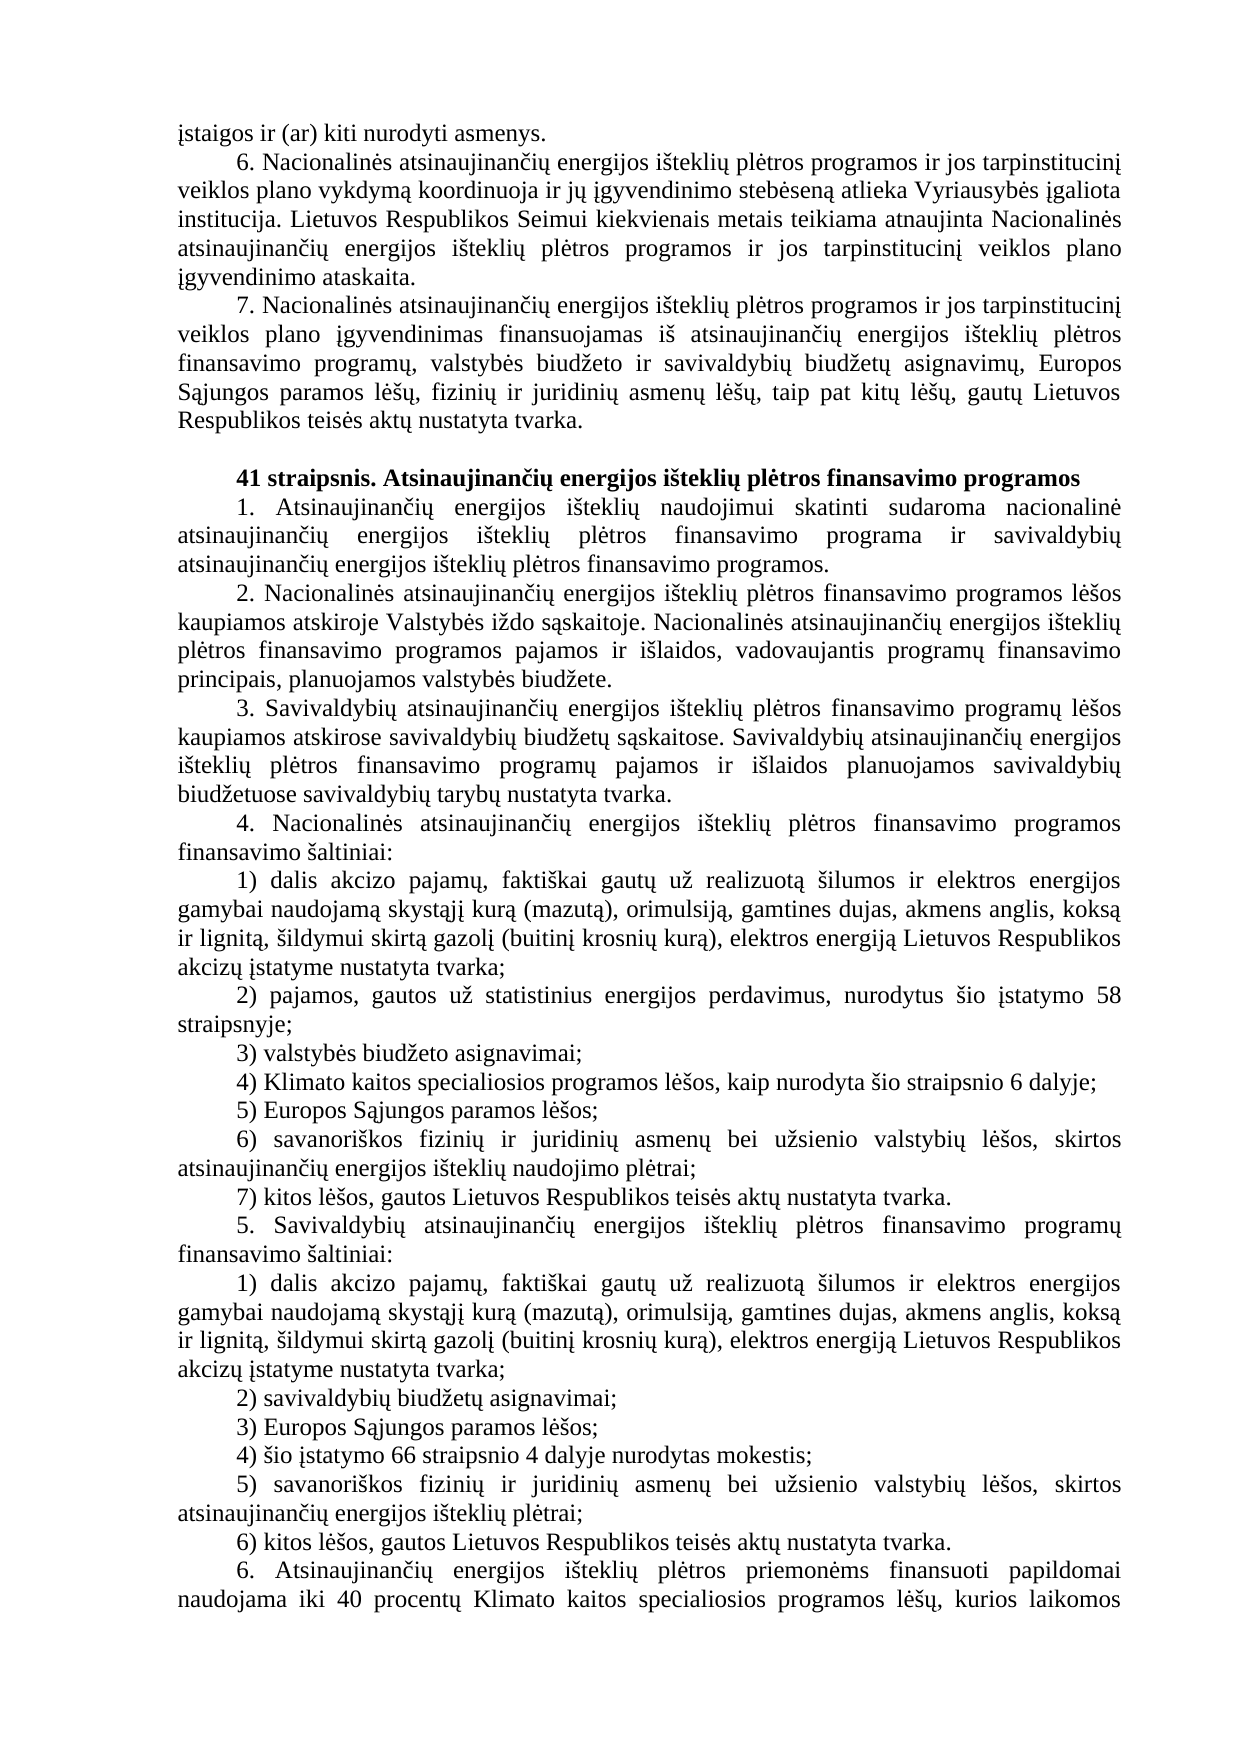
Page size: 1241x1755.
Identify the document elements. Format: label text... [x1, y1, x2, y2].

text 5) savanoriškos fizinių ir juridinių asmenų bei užsienio valstybių lėšos, skirtos atsinaujinančių energijos išteklių plėtrai; [177, 1469, 1122, 1527]
text 2. Nacionalinės atsinaujinančių energijos išteklių plėtros finansavimo programos lėšos kaupiamos atskiroje Valstybės iždo sąskaitoje. Nacionalinės atsinaujinančių energijos išteklių plėtros finansavimo programos pajamos ir išlaidos, vadovaujantis programų finansavimo principais, planuojamos valstybės biudžete. [177, 578, 1122, 693]
text 7. Nacionalinės atsinaujinančių energijos išteklių plėtros programos ir jos tarpinstitucinį veiklos plano įgyvendinimas finansuojamas iš atsinaujinančių energijos išteklių plėtros finansavimo programų, valstybės biudžeto ir savivaldybių biudžetų asignavimų, Europos Sąjungos paramos lėšų, fizinių ir juridinių asmenų lėšų, taip pat kitų lėšų, gautų Lietuvos Respublikos teisės aktų nustatyta tvarka. [177, 291, 1122, 434]
text 6. Atsinaujinančių energijos išteklių plėtros priemonėms finansuoti papildomai naudojama iki 40 procentų Klimato kaitos specialiosios programos lėšų, kurios laikomos [177, 1556, 1122, 1613]
text 7) kitos lėšos, gautos Lietuvos Respublikos teisės aktų nustatyta tvarka. [177, 1182, 1122, 1211]
text 4) Klimato kaitos specialiosios programos lėšos, kaip nurodyta šio straipsnio 6 dalyje; [177, 1067, 1122, 1096]
text 5) Europos Sąjungos paramos lėšos; [177, 1096, 1122, 1124]
text 2) pajamos, gautos už statistinius energijos perdavimus, nurodytus šio įstatymo 58 straipsnyje; [177, 981, 1122, 1038]
text 4) šio įstatymo 66 straipsnio 4 dalyje nurodytas mokestis; [177, 1441, 1122, 1469]
text 3) valstybės biudžeto asignavimai; [177, 1038, 1122, 1067]
text 6) savanoriškos fizinių ir juridinių asmenų bei užsienio valstybių lėšos, skirtos atsinaujinančių energijos išteklių naudojimo plėtrai; [177, 1124, 1122, 1182]
text 6. Nacionalinės atsinaujinančių energijos išteklių plėtros programos ir jos tarpinstitucinį veiklos plano vykdymą koordinuoja ir jų įgyvendinimo stebėseną atlieka Vyriausybės įgaliota institucija. Lietuvos Respublikos Seimui kiekvienais metais teikiama atnaujinta Nacionalinės atsinaujinančių energijos išteklių plėtros programos ir jos tarpinstitucinį veiklos plano įgyvendinimo ataskaita. [177, 147, 1122, 291]
text 1. Atsinaujinančių energijos išteklių naudojimui skatinti sudaroma nacionalinė atsinaujinančių energijos išteklių plėtros finansavimo programa ir savivaldybių atsinaujinančių energijos išteklių plėtros finansavimo programos. [177, 492, 1122, 578]
text 41 straipsnis. Atsinaujinančių energijos išteklių plėtros finansavimo programos [177, 463, 1122, 492]
text 1) dalis akcizo pajamų, faktiškai gautų už realizuotą šilumos ir elektros energijos gamybai naudojamą skystąjį kurą (mazutą), orimulsiją, gamtines dujas, akmens anglis, koksą ir lignitą, šildymui skirtą gazolį (buitinį krosnių kurą), elektros energiją Lietuvos Respublikos akcizų įstatyme nustatyta tvarka; [177, 866, 1122, 981]
text 1) dalis akcizo pajamų, faktiškai gautų už realizuotą šilumos ir elektros energijos gamybai naudojamą skystąjį kurą (mazutą), orimulsiją, gamtines dujas, akmens anglis, koksą ir lignitą, šildymui skirtą gazolį (buitinį krosnių kurą), elektros energiją Lietuvos Respublikos akcizų įstatyme nustatyta tvarka; [177, 1268, 1122, 1383]
text 3. Savivaldybių atsinaujinančių energijos išteklių plėtros finansavimo programų lėšos kaupiamos atskirose savivaldybių biudžetų sąskaitose. Savivaldybių atsinaujinančių energijos išteklių plėtros finansavimo programų pajamos ir išlaidos planuojamos savivaldybių biudžetuose savivaldybių tarybų nustatyta tvarka. [177, 693, 1122, 808]
text 2) savivaldybių biudžetų asignavimai; [177, 1383, 1122, 1412]
text įstaigos ir (ar) kiti nurodyti asmenys. [177, 118, 1122, 147]
text 4. Nacionalinės atsinaujinančių energijos išteklių plėtros finansavimo programos finansavimo šaltiniai: [177, 808, 1122, 866]
text 6) kitos lėšos, gautos Lietuvos Respublikos teisės aktų nustatyta tvarka. [177, 1527, 1122, 1556]
text 5. Savivaldybių atsinaujinančių energijos išteklių plėtros finansavimo programų finansavimo šaltiniai: [177, 1211, 1122, 1268]
text 3) Europos Sąjungos paramos lėšos; [177, 1412, 1122, 1441]
